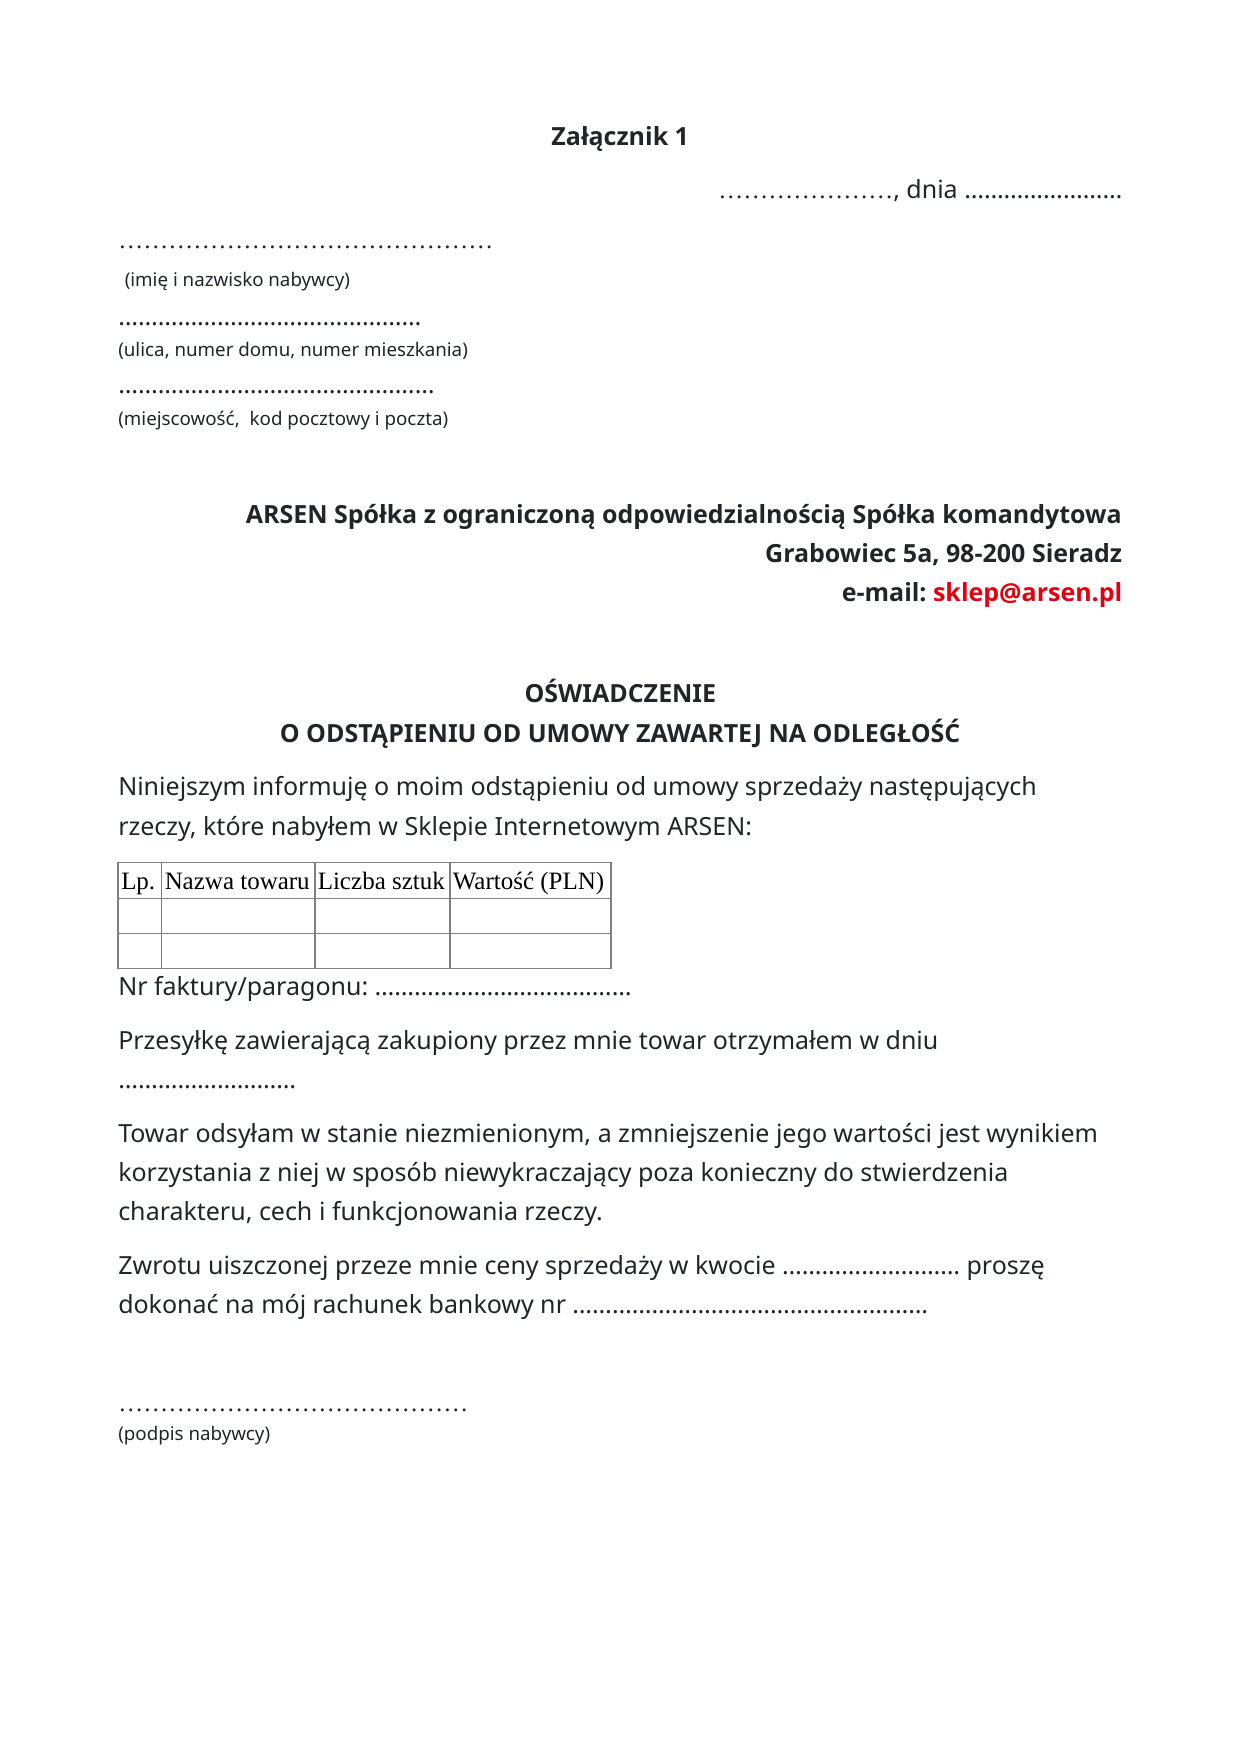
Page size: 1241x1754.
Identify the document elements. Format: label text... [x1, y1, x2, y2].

table_cell [451, 899, 610, 933]
text …………………………………… (podpis nabywcy) [118, 1388, 1122, 1446]
table_header Lp. [119, 863, 161, 898]
text Towar odsyłam w stanie niezmienionym, a zmniejszenie jego wartości jest wynikiem korzystania z niej w sposób niewykraczający poza konieczny do stwierdzenia charakteru, cech i funkcjonowania rzeczy. [118, 1116, 1122, 1228]
table_header Wartość (PLN) [451, 863, 610, 898]
table_cell [316, 934, 449, 967]
table_cell [119, 934, 161, 967]
table_cell [162, 934, 314, 967]
table_header Liczba sztuk [316, 863, 449, 898]
text ……………………………………… (imię i nazwisko nabywcy) ………………………….…………… (ulica, numer domu, numer mieszkania) ………………………………………… (miejscowość, kod pocztowy i poczta) [118, 226, 1122, 430]
table_cell [162, 899, 314, 933]
table_cell [119, 899, 161, 933]
table_cell [316, 899, 449, 933]
table_cell [451, 934, 610, 967]
text Nr faktury/paragonu: ………………………………… [118, 969, 1122, 1003]
text …………………, dnia …………………… [118, 172, 1122, 206]
text OŚWIADCZENIE O ODSTĄPIENIU OD UMOWY ZAWARTEJ NA ODLEGŁOŚĆ [118, 676, 1122, 749]
text Niniejszym informuję o moim odstąpieniu od umowy sprzedaży następujących rzeczy, które nabyłem w Sklepie Internetowym ARSEN: [118, 769, 1122, 842]
text Zwrotu uiszczonej przeze mnie ceny sprzedaży w kwocie ……………………… proszę dokonać na mój rachunek bankowy nr ……………………………………………… [118, 1248, 1122, 1321]
text Przesyłkę zawierającą zakupiony przez mnie towar otrzymałem w dniu ……………………… [118, 1023, 1122, 1096]
table_header Nazwa towaru [162, 863, 314, 898]
text ARSEN Spółka z ograniczoną odpowiedzialnością Spółka komandytowa Grabowiec 5a, 98-200 Sieradz e-mail: sklep@arsen.pl [118, 496, 1122, 609]
text Załącznik 1 [118, 118, 1122, 152]
